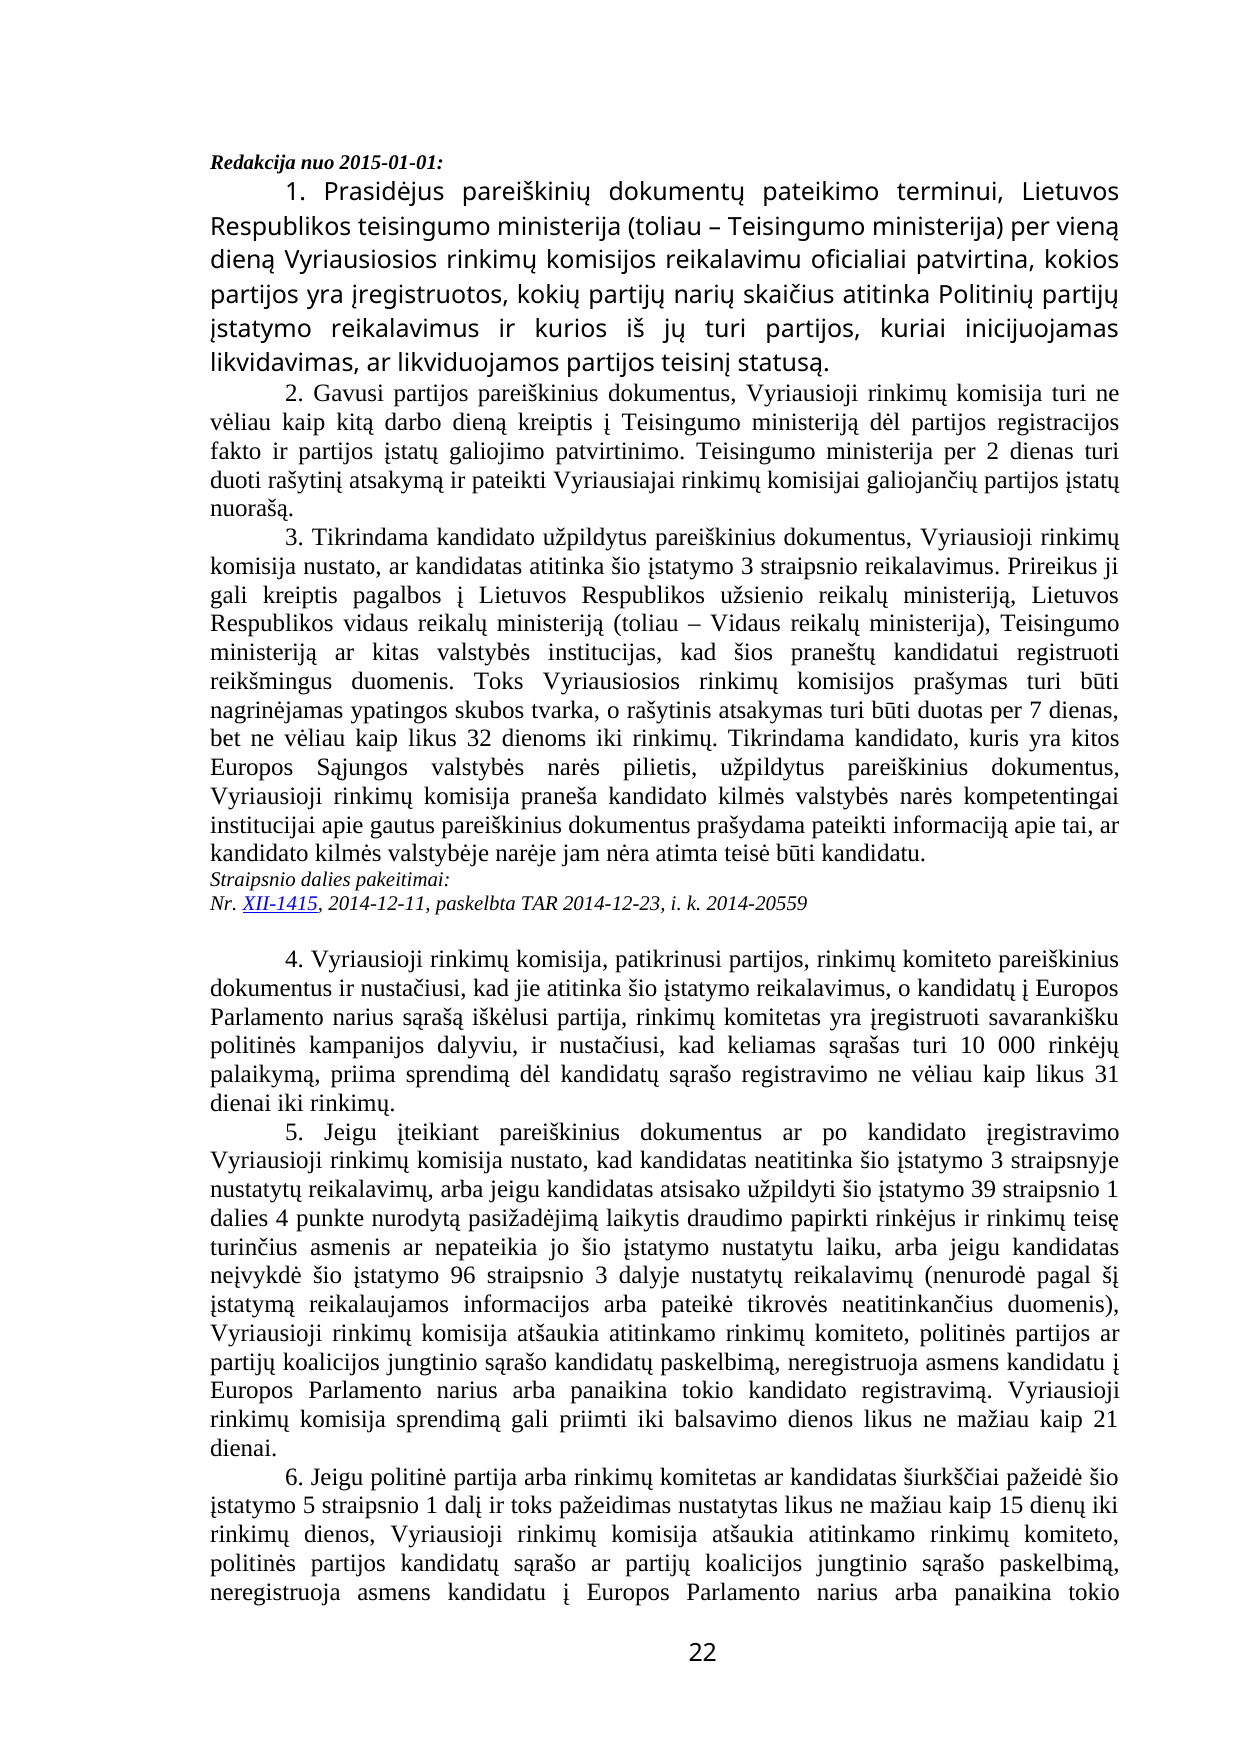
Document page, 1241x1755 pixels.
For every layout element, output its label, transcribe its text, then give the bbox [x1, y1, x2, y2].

text 5. Jeigu įteikiant pareiškinius dokumentus ar po kandidato įregistravimo Vyriausioji rinkimų komisija nustato, kad kandidatas neatitinka šio įstatymo 3 straipsnyje nustatytų reikalavimų, arba jeigu kandidatas atsisako užpildyti šio įstatymo 39 straipsnio 1 dalies 4 punkte nurodytą pasižadėjimą laikytis draudimo papirkti rinkėjus ir rinkimų teisę turinčius asmenis ar nepateikia jo šio įstatymo nustatytu laiku, arba jeigu kandidatas neįvykdė šio įstatymo 96 straipsnio 3 dalyje nustatytų reikalavimų (nenurodė pagal šį įstatymą reikalaujamos informacijos arba pateikė tikrovės neatitinkančius duomenis), Vyriausioji rinkimų komisija atšaukia atitinkamo rinkimų komiteto, politinės partijos ar partijų koalicijos jungtinio sąrašo kandidatų paskelbimą, neregistruoja asmens kandidatu į Europos Parlamento narius arba panaikina tokio kandidato registravimą. Vyriausioji rinkimų komisija sprendimą gali priimti iki balsavimo dienos likus ne mažiau kaip 21 dienai. [210, 1117, 1120, 1462]
text Straipsnio dalies pakeitimai: [210, 867, 1120, 891]
text 3. Tikrindama kandidato užpildytus pareiškinius dokumentus, Vyriausioji rinkimų komisija nustato, ar kandidatas atitinka šio įstatymo 3 straipsnio reikalavimus. Prireikus ji gali kreiptis pagalbos į Lietuvos Respublikos užsienio reikalų ministeriją, Lietuvos Respublikos vidaus reikalų ministeriją (toliau – Vidaus reikalų ministerija), Teisingumo ministeriją ar kitas valstybės institucijas, kad šios praneštų kandidatui registruoti reikšmingus duomenis. Toks Vyriausiosios rinkimų komisijos prašymas turi būti nagrinėjamas ypatingos skubos tvarka, o rašytinis atsakymas turi būti duotas per 7 dienas, bet ne vėliau kaip likus 32 dienoms iki rinkimų. Tikrindama kandidato, kuris yra kitos Europos Sąjungos valstybės narės pilietis, užpildytus pareiškinius dokumentus, Vyriausioji rinkimų komisija praneša kandidato kilmės valstybės narės kompetentingai institucijai apie gautus pareiškinius dokumentus prašydama pateikti informaciją apie tai, ar kandidato kilmės valstybėje narėje jam nėra atimta teisė būti kandidatu. [210, 522, 1120, 867]
text 6. Jeigu politinė partija arba rinkimų komitetas ar kandidatas šiurkščiai pažeidė šio įstatymo 5 straipsnio 1 dalį ir toks pažeidimas nustatytas likus ne mažiau kaip 15 dienų iki rinkimų dienos, Vyriausioji rinkimų komisija atšaukia atitinkamo rinkimų komiteto, politinės partijos kandidatų sąrašo ar partijų koalicijos jungtinio sąrašo paskelbimą, neregistruoja asmens kandidatu į Europos Parlamento narius arba panaikina tokio [210, 1462, 1120, 1605]
text Redakcija nuo 2015-01-01: [210, 150, 1120, 174]
text Nr. XII-1415, 2014-12-11, paskelbta TAR 2014-12-23, i. k. 2014-20559 [210, 891, 1120, 915]
text 4. Vyriausioji rinkimų komisija, patikrinusi partijos, rinkimų komiteto pareiškinius dokumentus ir nustačiusi, kad jie atitinka šio įstatymo reikalavimus, o kandidatų į Europos Parlamento narius sąrašą iškėlusi partija, rinkimų komitetas yra įregistruoti savarankišku politinės kampanijos dalyviu, ir nustačiusi, kad keliamas sąrašas turi 10 000 rinkėjų palaikymą, priima sprendimą dėl kandidatų sąrašo registravimo ne vėliau kaip likus 31 dienai iki rinkimų. [210, 944, 1120, 1117]
text 1. Prasidėjus pareiškinių dokumentų pateikimo terminui, Lietuvos Respublikos teisingumo ministerija (toliau – Teisingumo ministerija) per vieną dieną Vyriausiosios rinkimų komisijos reikalavimu oficialiai patvirtina, kokios partijos yra įregistruotos, kokių partijų narių skaičius atitinka Politinių partijų įstatymo reikalavimus ir kurios iš jų turi partijos, kuriai inicijuojamas likvidavimas, ar likviduojamos partijos teisinį statusą. [210, 174, 1120, 378]
text 2. Gavusi partijos pareiškinius dokumentus, Vyriausioji rinkimų komisija turi ne vėliau kaip kitą darbo dieną kreiptis į Teisingumo ministeriją dėl partijos registracijos fakto ir partijos įstatų galiojimo patvirtinimo. Teisingumo ministerija per 2 dienas turi duoti rašytinį atsakymą ir pateikti Vyriausiajai rinkimų komisijai galiojančių partijos įstatų nuorašą. [210, 378, 1120, 522]
